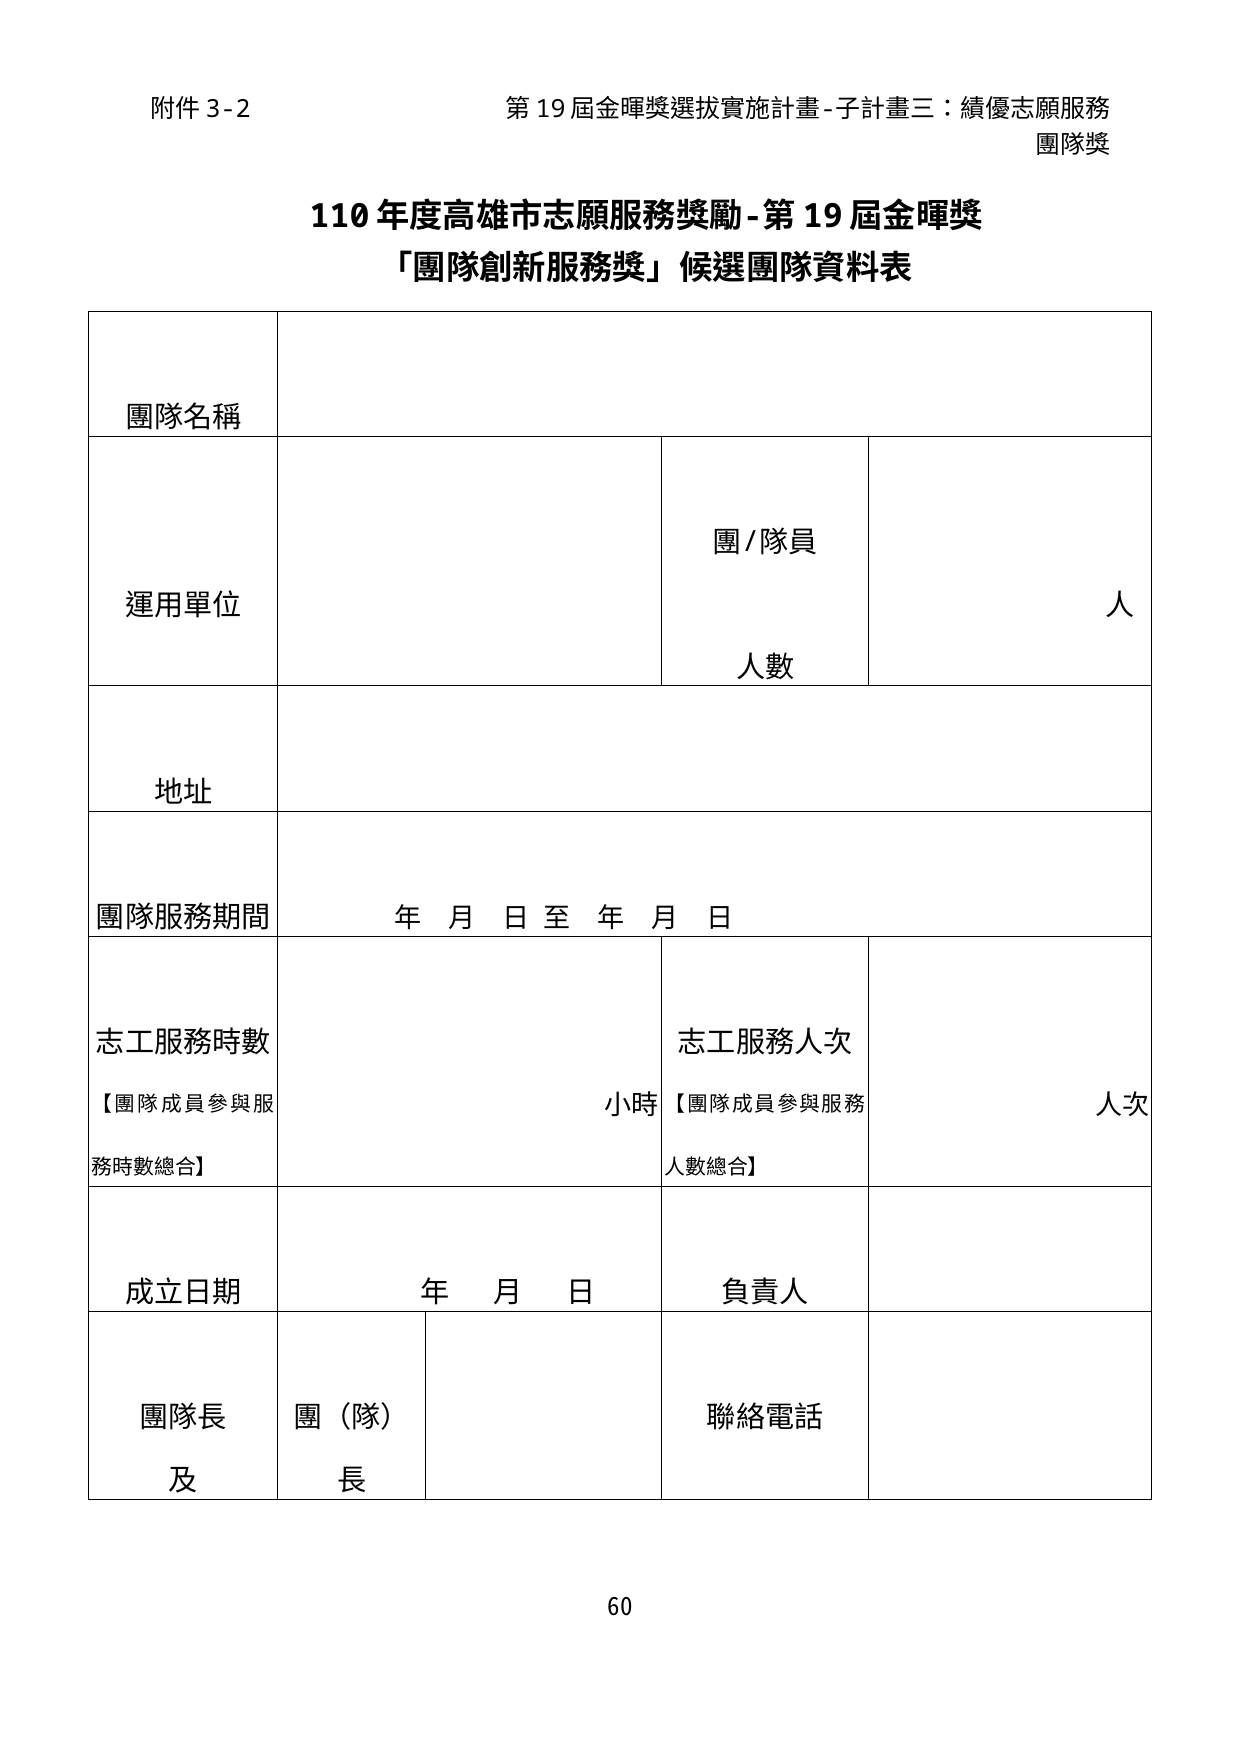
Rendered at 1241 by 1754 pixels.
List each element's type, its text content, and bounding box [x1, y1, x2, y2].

table_cell 志工服務人次 【團隊成員參與服務人數總合】 [662, 937, 868, 1186]
table_cell 負責人 [662, 1187, 868, 1311]
table_cell 運用單位 [89, 437, 277, 685]
table_cell 團（隊）長 [278, 1312, 425, 1498]
table_cell 地址 [89, 686, 277, 811]
table_cell 成立日期 [89, 1187, 277, 1311]
table_cell 聯絡電話 [662, 1312, 868, 1498]
table_cell [278, 686, 1151, 811]
table_cell [278, 437, 661, 685]
table_cell [426, 1312, 661, 1498]
table_cell 年 月 日 至 年 月 日 [278, 812, 1151, 936]
table_cell [869, 1312, 1151, 1498]
table_cell [869, 1187, 1151, 1311]
table_cell 小時 [278, 937, 661, 1186]
table_cell 志工服務時數 【團隊成員參與服務時數總合】 [89, 937, 277, 1186]
table_cell 團隊服務期間 [89, 812, 277, 936]
table_cell 年 月 日 [278, 1187, 661, 1311]
table_cell 人次 [869, 937, 1151, 1186]
table_header [278, 312, 1151, 436]
text 「團隊創新服務獎」候選團隊資料表 [130, 238, 1162, 290]
table_cell 團/隊員 人數 [662, 437, 868, 685]
table_header 團隊名稱 [89, 312, 277, 436]
table_cell 團隊長 及 [89, 1312, 277, 1498]
table_cell 人 [869, 437, 1151, 685]
text 110年度高雄市志願服務獎勵-第19屆金暉獎 [130, 186, 1162, 238]
